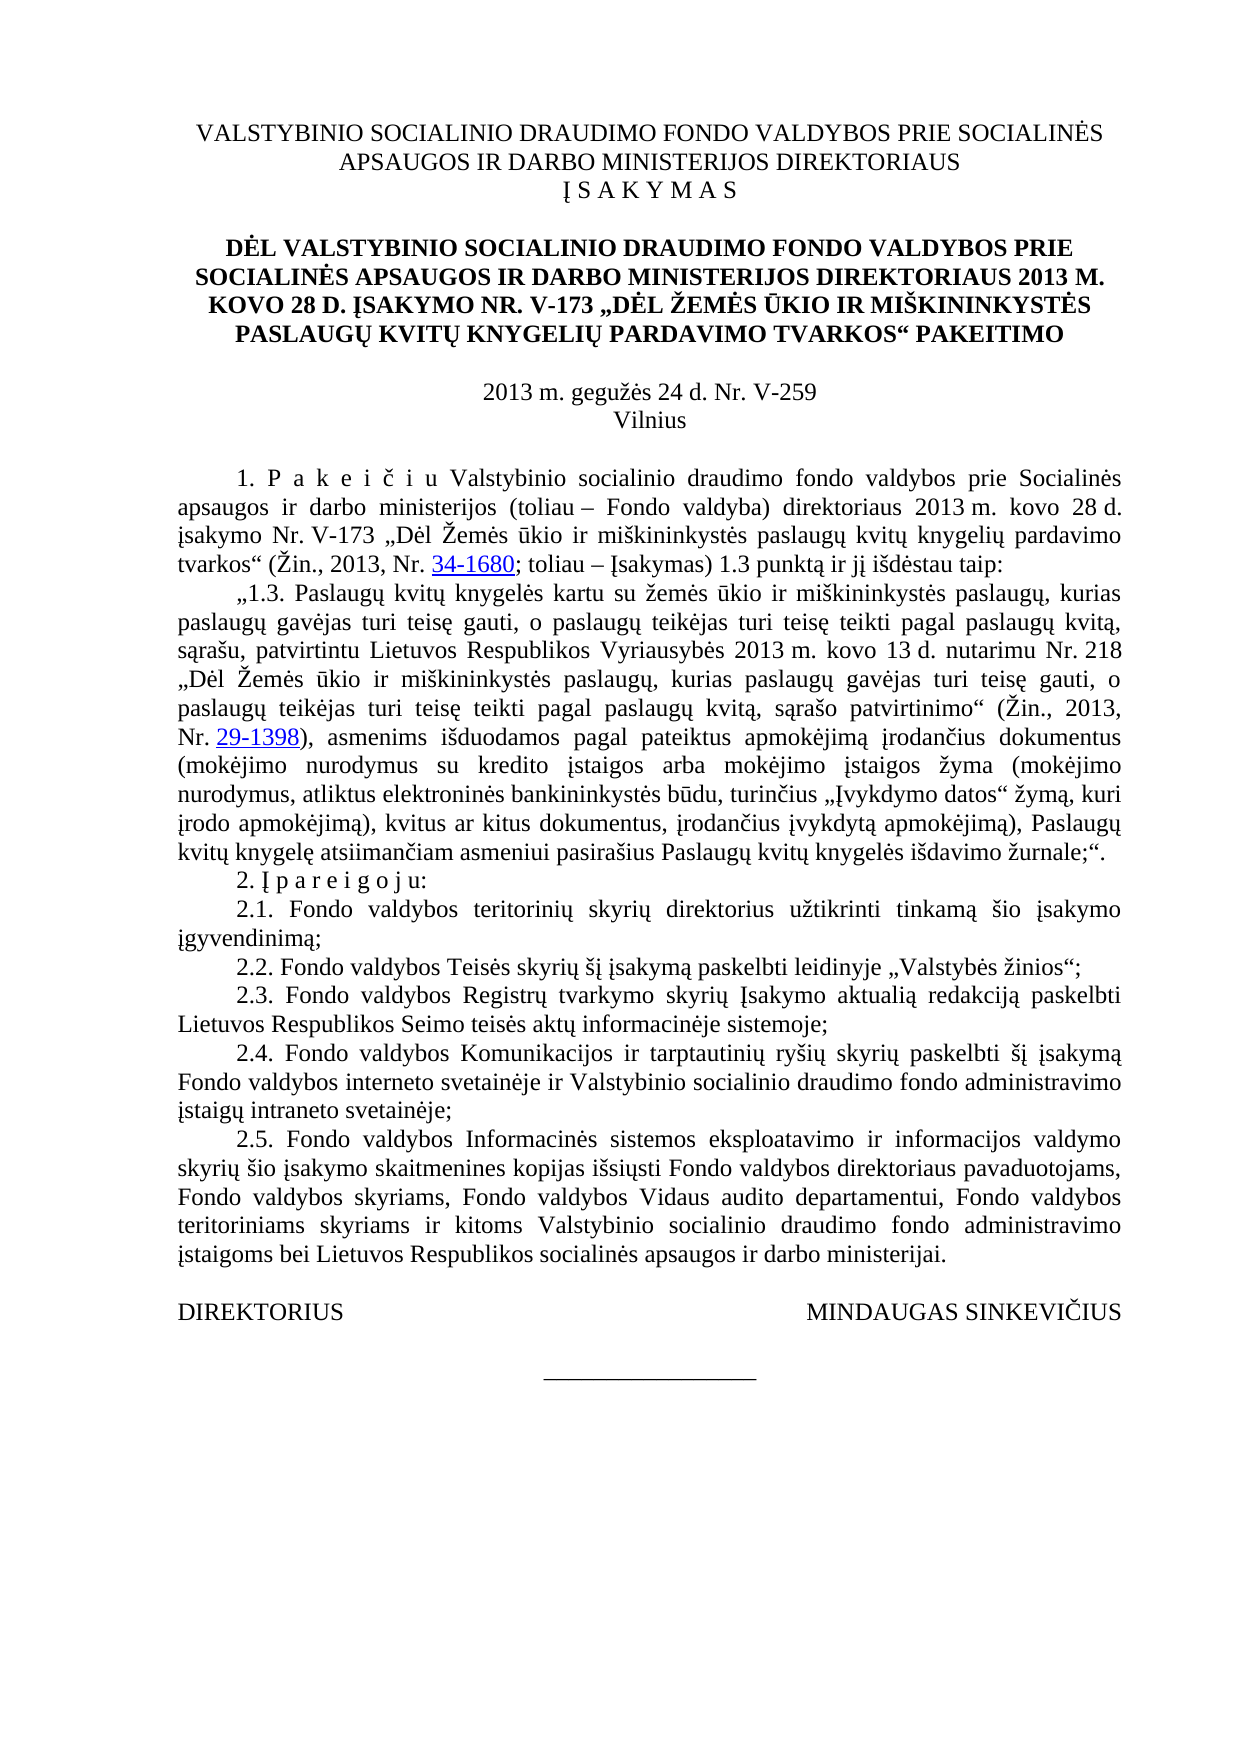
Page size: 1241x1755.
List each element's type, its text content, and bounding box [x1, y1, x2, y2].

text 2.1. Fondo valdybos teritorinių skyrių direktorius užtikrinti tinkamą šio įsakymo įgyvendinimą; [177, 894, 1122, 952]
text Dėl Valstybinio socialinio draudimo fondo valdybos prie Socialinės apsaugos ir darbo ministerijos direktoriaus 2013 m. kovo 28 d. įsakymo Nr. V-173 „Dėl Žemės ūkio ir miškininkystės paslaugų kvitų knygelių pardavimo tvarkos“ pakeitimo [177, 233, 1122, 348]
text Vilnius [177, 406, 1122, 434]
text Valstybinio socialinio draudimo fondo valdybos prie Socialinės apsaugos ir darbo ministerijos DirektoriAus [177, 118, 1122, 176]
text 2. Į p a r e i g o j u: [177, 866, 1122, 894]
text 2.4. Fondo valdybos Komunikacijos ir tarptautinių ryšių skyrių paskelbti šį įsakymą Fondo valdybos interneto svetainėje ir Valstybinio socialinio draudimo fondo administravimo įstaigų intraneto svetainėje; [177, 1038, 1122, 1124]
text Direktorius Mindaugas Sinkevičius [177, 1297, 1122, 1326]
text Į s a k y m a s [177, 176, 1122, 204]
text 2013 m. gegužės 24 d. Nr. V-259 [177, 377, 1122, 406]
text „1.3. Paslaugų kvitų knygelės kartu su žemės ūkio ir miškininkystės paslaugų, kurias paslaugų gavėjas turi teisę gauti, o paslaugų teikėjas turi teisę teikti pagal paslaugų kvitą, sąrašu, patvirtintu Lietuvos Respublikos Vyriausybės 2013 m. kovo 13 d. nutarimu Nr. 218 „Dėl Žemės ūkio ir miškininkystės paslaugų, kurias paslaugų gavėjas turi teisę gauti, o paslaugų teikėjas turi teisę teikti pagal paslaugų kvitą, sąrašo patvirtinimo“ (Žin., 2013, Nr. 29-1398), asmenims išduodamos pagal pateiktus apmokėjimą įrodančius dokumentus (mokėjimo nurodymus su kredito įstaigos arba mokėjimo įstaigos žyma (mokėjimo nurodymus, atliktus elektroninės bankininkystės būdu, turinčius „Įvykdymo datos“ žymą, kuri įrodo apmokėjimą), kvitus ar kitus dokumentus, įrodančius įvykdytą apmokėjimą), Paslaugų kvitų knygelę atsiimančiam asmeniui pasirašius Paslaugų kvitų knygelės išdavimo žurnale;“. [177, 578, 1122, 866]
text _________________ [177, 1354, 1122, 1383]
text 2.5. Fondo valdybos Informacinės sistemos eksploatavimo ir informacijos valdymo skyrių šio įsakymo skaitmenines kopijas išsiųsti Fondo valdybos direktoriaus pavaduotojams, Fondo valdybos skyriams, Fondo valdybos Vidaus audito departamentui, Fondo valdybos teritoriniams skyriams ir kitoms Valstybinio socialinio draudimo fondo administravimo įstaigoms bei Lietuvos Respublikos socialinės apsaugos ir darbo ministerijai. [177, 1124, 1122, 1268]
text 1. P a k e i č i u Valstybinio socialinio draudimo fondo valdybos prie Socialinės apsaugos ir darbo ministerijos (toliau – Fondo valdyba) direktoriaus 2013 m. kovo 28 d. įsakymo Nr. V-173 „Dėl Žemės ūkio ir miškininkystės paslaugų kvitų knygelių pardavimo tvarkos“ (Žin., 2013, Nr. 34-1680; toliau – Įsakymas) 1.3 punktą ir jį išdėstau taip: [177, 463, 1122, 578]
text 2.3. Fondo valdybos Registrų tvarkymo skyrių Įsakymo aktualią redakciją paskelbti Lietuvos Respublikos Seimo teisės aktų informacinėje sistemoje; [177, 981, 1122, 1038]
text 2.2. Fondo valdybos Teisės skyrių šį įsakymą paskelbti leidinyje „Valstybės žinios“; [177, 952, 1122, 981]
